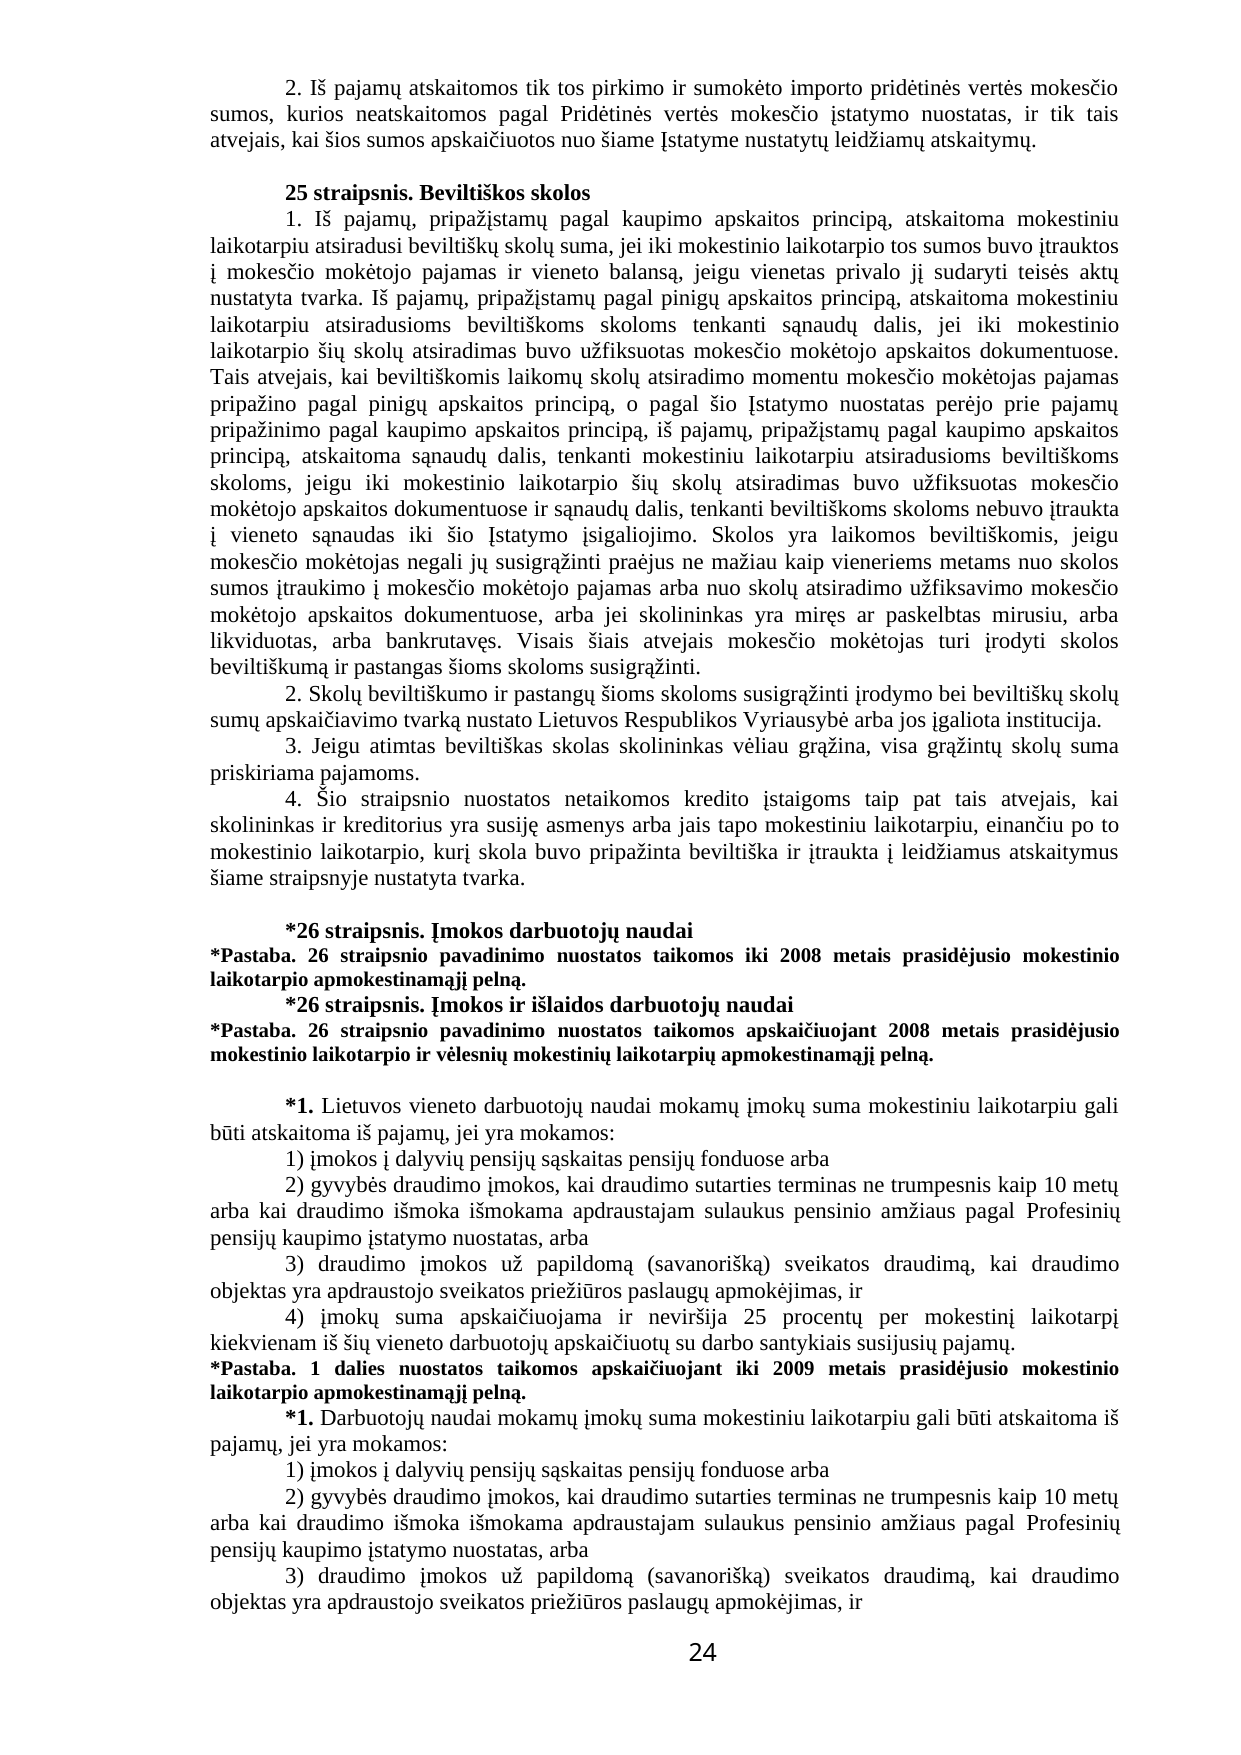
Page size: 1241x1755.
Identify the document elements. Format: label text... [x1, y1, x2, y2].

text *1. Lietuvos vieneto darbuotojų naudai mokamų įmokų suma mokestiniu laikotarpiu gali būti atskaitoma iš pajamų, jei yra mokamos: [210, 1092, 1120, 1145]
text *1. Darbuotojų naudai mokamų įmokų suma mokestiniu laikotarpiu gali būti atskaitoma iš pajamų, jei yra mokamos: [210, 1404, 1120, 1457]
text 1. Iš pajamų, pripažįstamų pagal kaupimo apskaitos principą, atskaitoma mokestiniu laikotarpiu atsiradusi beviltiškų skolų suma, jei iki mokestinio laikotarpio tos sumos buvo įtrauktos į mokesčio mokėtojo pajamas ir vieneto balansą, jeigu vienetas privalo jį sudaryti teisės aktų nustatyta tvarka. Iš pajamų, pripažįstamų pagal pinigų apskaitos principą, atskaitoma mokestiniu laikotarpiu atsiradusioms beviltiškoms skoloms tenkanti sąnaudų dalis, jei iki mokestinio laikotarpio šių skolų atsiradimas buvo užfiksuotas mokesčio mokėtojo apskaitos dokumentuose. Tais atvejais, kai beviltiškomis laikomų skolų atsiradimo momentu mokesčio mokėtojas pajamas pripažino pagal pinigų apskaitos principą, o pagal šio Įstatymo nuostatas perėjo prie pajamų pripažinimo pagal kaupimo apskaitos principą, iš pajamų, pripažįstamų pagal kaupimo apskaitos principą, atskaitoma sąnaudų dalis, tenkanti mokestiniu laikotarpiu atsiradusioms beviltiškoms skoloms, jeigu iki mokestinio laikotarpio šių skolų atsiradimas buvo užfiksuotas mokesčio mokėtojo apskaitos dokumentuose ir sąnaudų dalis, tenkanti beviltiškoms skoloms nebuvo įtraukta į vieneto sąnaudas iki šio Įstatymo įsigaliojimo. Skolos yra laikomos beviltiškomis, jeigu mokesčio mokėtojas negali jų susigrąžinti praėjus ne mažiau kaip vieneriems metams nuo skolos sumos įtraukimo į mokesčio mokėtojo pajamas arba nuo skolų atsiradimo užfiksavimo mokesčio mokėtojo apskaitos dokumentuose, arba jei skolininkas yra miręs ar paskelbtas mirusiu, arba likviduotas, arba bankrutavęs. Visais šiais atvejais mokesčio mokėtojas turi įrodyti skolos beviltiškumą ir pastangas šioms skoloms susigrąžinti. [210, 205, 1120, 680]
text 2) gyvybės draudimo įmokos, kai draudimo sutarties terminas ne trumpesnis kaip 10 metų arba kai draudimo išmoka išmokama apdraustajam sulaukus pensinio amžiaus pagal Profesinių pensijų kaupimo įstatymo nuostatas, arba [210, 1483, 1120, 1562]
text *26 straipsnis. Įmokos darbuotojų naudai [210, 917, 1120, 943]
text 2. Iš pajamų atskaitomos tik tos pirkimo ir sumokėto importo pridėtinės vertės mokesčio sumos, kurios neatskaitomos pagal Pridėtinės vertės mokesčio įstatymo nuostatas, ir tik tais atvejais, kai šios sumos apskaičiuotos nuo šiame Įstatyme nustatytų leidžiamų atskaitymų. [210, 73, 1120, 153]
text 2) gyvybės draudimo įmokos, kai draudimo sutarties terminas ne trumpesnis kaip 10 metų arba kai draudimo išmoka išmokama apdraustajam sulaukus pensinio amžiaus pagal Profesinių pensijų kaupimo įstatymo nuostatas, arba [210, 1171, 1120, 1250]
text 3. Jeigu atimtas beviltiškas skolas skolininkas vėliau grąžina, visa grąžintų skolų suma priskiriama pajamoms. [210, 732, 1120, 785]
text 1) įmokos į dalyvių pensijų sąskaitas pensijų fonduose arba [210, 1145, 1120, 1171]
text 25 straipsnis. Beviltiškos skolos [210, 179, 1120, 205]
text 4. Šio straipsnio nuostatos netaikomos kredito įstaigoms taip pat tais atvejais, kai skolininkas ir kreditorius yra susiję asmenys arba jais tapo mokestiniu laikotarpiu, einančiu po to mokestinio laikotarpio, kurį skola buvo pripažinta beviltiška ir įtraukta į leidžiamus atskaitymus šiame straipsnyje nustatyta tvarka. [210, 785, 1120, 891]
text *Pastaba. 26 straipsnio pavadinimo nuostatos taikomos apskaičiuojant 2008 metais prasidėjusio mokestinio laikotarpio ir vėlesnių mokestinių laikotarpių apmokestinamąjį pelną. [210, 1018, 1120, 1066]
text 4) įmokų suma apskaičiuojama ir neviršija 25 procentų per mokestinį laikotarpį kiekvienam iš šių vieneto darbuotojų apskaičiuotų su darbo santykiais susijusių pajamų. [210, 1303, 1120, 1356]
text 1) įmokos į dalyvių pensijų sąskaitas pensijų fonduose arba [210, 1457, 1120, 1483]
text *26 straipsnis. Įmokos ir išlaidos darbuotojų naudai [210, 991, 1120, 1018]
text *Pastaba. 1 dalies nuostatos taikomos apskaičiuojant iki 2009 metais prasidėjusio mokestinio laikotarpio apmokestinamąjį pelną. [210, 1356, 1120, 1404]
text 3) draudimo įmokos už papildomą (savanorišką) sveikatos draudimą, kai draudimo objektas yra apdraustojo sveikatos priežiūros paslaugų apmokėjimas, ir [210, 1250, 1120, 1303]
text 3) draudimo įmokos už papildomą (savanorišką) sveikatos draudimą, kai draudimo objektas yra apdraustojo sveikatos priežiūros paslaugų apmokėjimas, ir [210, 1562, 1120, 1615]
text *Pastaba. 26 straipsnio pavadinimo nuostatos taikomos iki 2008 metais prasidėjusio mokestinio laikotarpio apmokestinamąjį pelną. [210, 943, 1120, 991]
text 2. Skolų beviltiškumo ir pastangų šioms skoloms susigrąžinti įrodymo bei beviltiškų skolų sumų apskaičiavimo tvarką nustato Lietuvos Respublikos Vyriausybė arba jos įgaliota institucija. [210, 680, 1120, 732]
